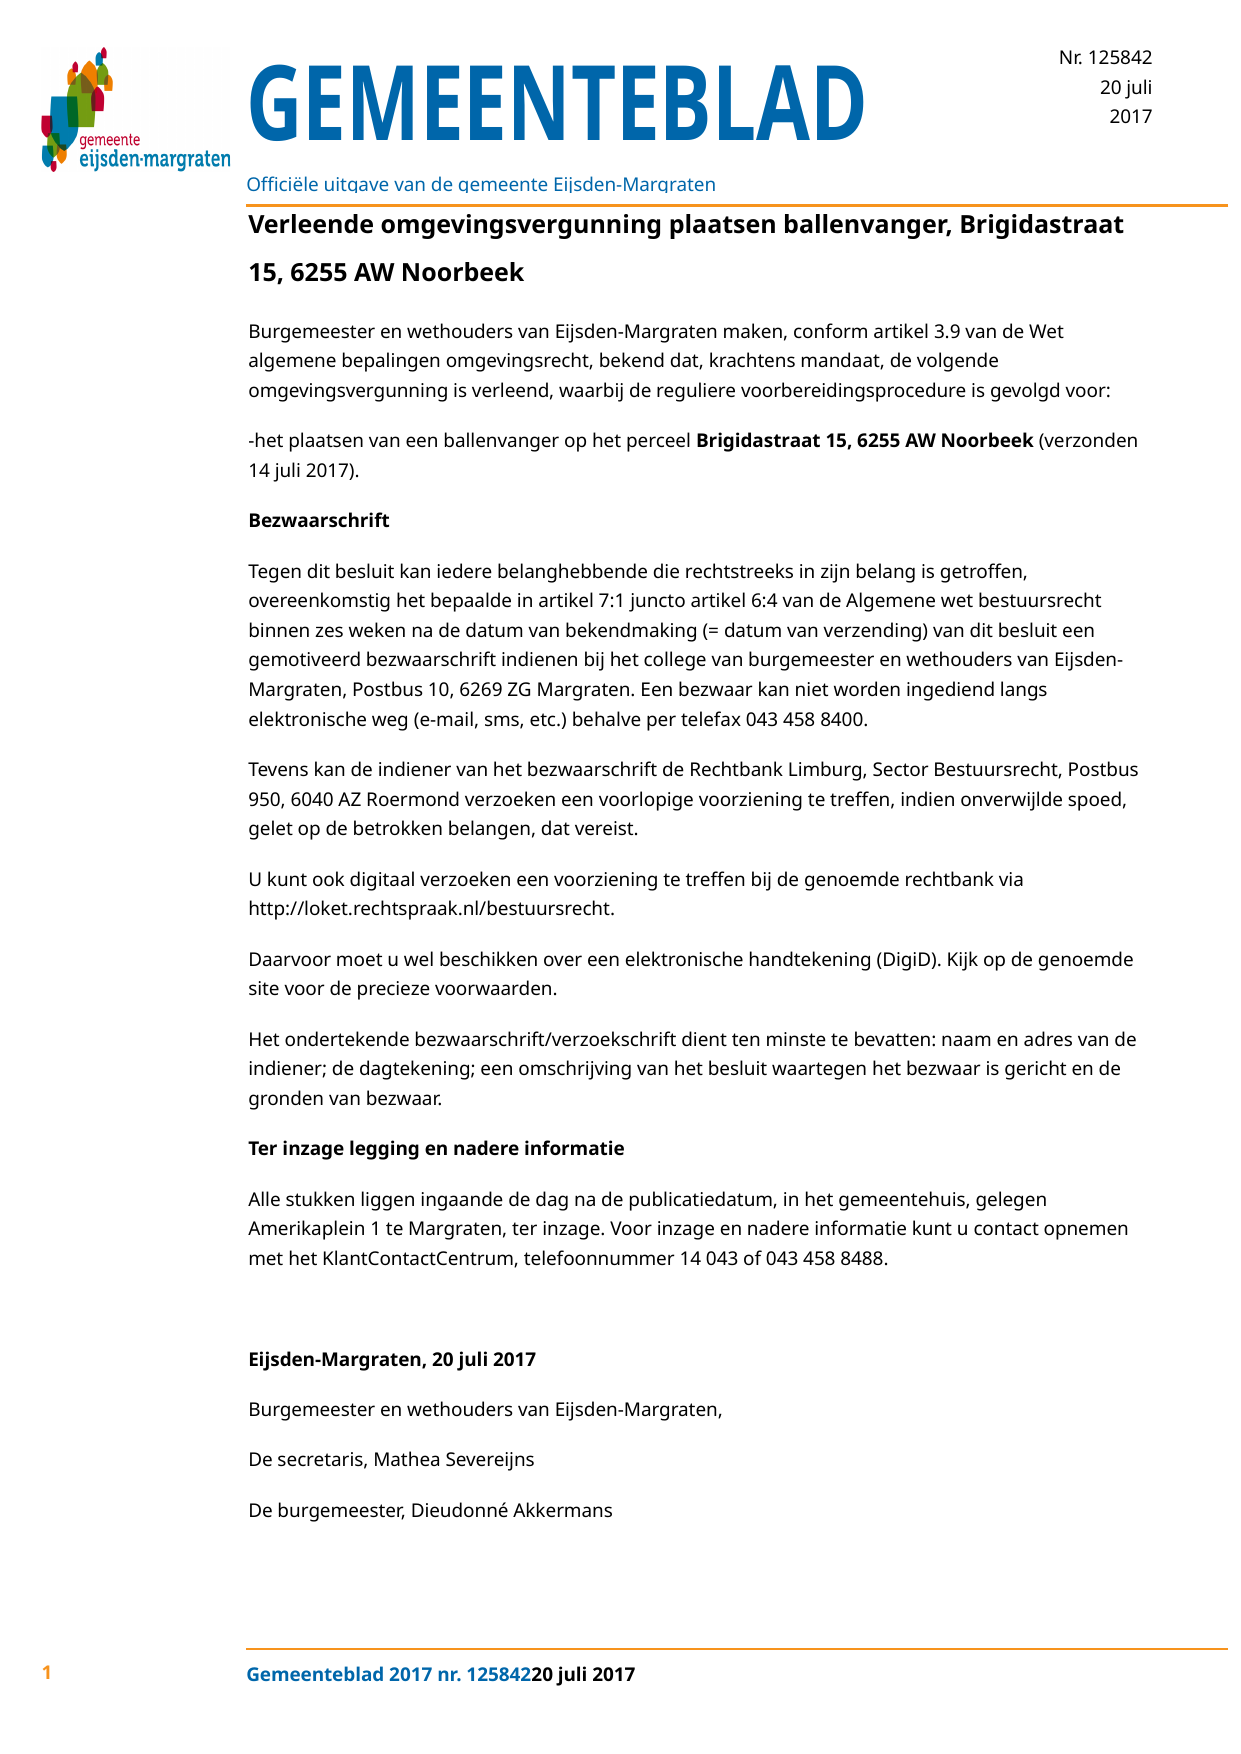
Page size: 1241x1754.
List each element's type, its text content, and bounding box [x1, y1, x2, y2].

text -het plaatsen van een ballenvanger op het perceel Brigidastraat 15, 6255 AW Noorbeek (verzonden 14 juli 2017). [248, 427, 1152, 483]
text Verleende omgevingsvergunning plaatsen ballenvanger, Brigidastraat 15, 6255 AW Noorbeek [248, 207, 1152, 288]
text Tegen dit besluit kan iedere belanghebbende die rechtstreeks in zijn belang is getroffen, overeenkomstig het bepaalde in artikel 7:1 juncto artikel 6:4 van de Algemene wet bestuursrecht binnen zes weken na de datum van bekendmaking (= datum van verzending) van dit besluit een gemotiveerd bezwaarschrift indienen bij het college van burgemeester en wethouders van Eijsden-Margraten, Postbus 10, 6269 ZG Margraten. Een bezwaar kan niet worden ingediend langs elektronische weg (e-mail, sms, etc.) behalve per telefax 043 458 8400. [248, 558, 1152, 732]
text Burgemeester en wethouders van Eijsden-Margraten, [248, 1396, 1152, 1422]
text Daarvoor moet u wel beschikken over een elektronische handtekening (DigiD). Kijk op de genoemde site voor de precieze voorwaarden. [248, 946, 1152, 1001]
picture [41, 47, 231, 172]
text U kunt ook digitaal verzoeken een voorziening te treffen bij de genoemde rechtbank via http://loket.rechtspraak.nl/bestuursrecht. [248, 866, 1152, 921]
text Het ondertekende bezwaarschrift/verzoekschrift dient ten minste te bevatten: naam en adres van de indiener; de dagtekening; een omschrijving van het besluit waartegen het bezwaar is gericht en de gronden van bezwaar. [248, 1026, 1152, 1111]
text Bezwaarschrift [248, 507, 1152, 533]
text Ter inzage legging en nadere informatie [248, 1135, 1152, 1161]
text Eijsden-Margraten, 20 juli 2017 [248, 1346, 1152, 1372]
text Tevens kan de indiener van het bezwaarschrift de Rechtbank Limburg, Sector Bestuursrecht, Postbus 950, 6040 AZ Roermond verzoeken een voorlopige voorziening te treffen, indien onverwijlde spoed, gelet op de betrokken belangen, dat vereist. [248, 756, 1152, 841]
text De secretaris, Mathea Severeijns [248, 1447, 1152, 1472]
text Burgemeester en wethouders van Eijsden-Margraten maken, conform artikel 3.9 van de Wet algemene bepalingen omgevingsrecht, bekend dat, krachtens mandaat, de volgende omgevingsvergunning is verleend, waarbij de reguliere voorbereidingsprocedure is gevolgd voor: [248, 318, 1152, 403]
text Alle stukken liggen ingaande de dag na de publicatiedatum, in het gemeentehuis, gelegen Amerikaplein 1 te Margraten, ter inzage. Voor inzage en nadere informatie kunt u contact opnemen met het KlantContactCentrum, telefoonnummer 14 043 of 043 458 8488. [248, 1186, 1152, 1271]
text De burgemeester, Dieudonné Akkermans [248, 1497, 1152, 1523]
